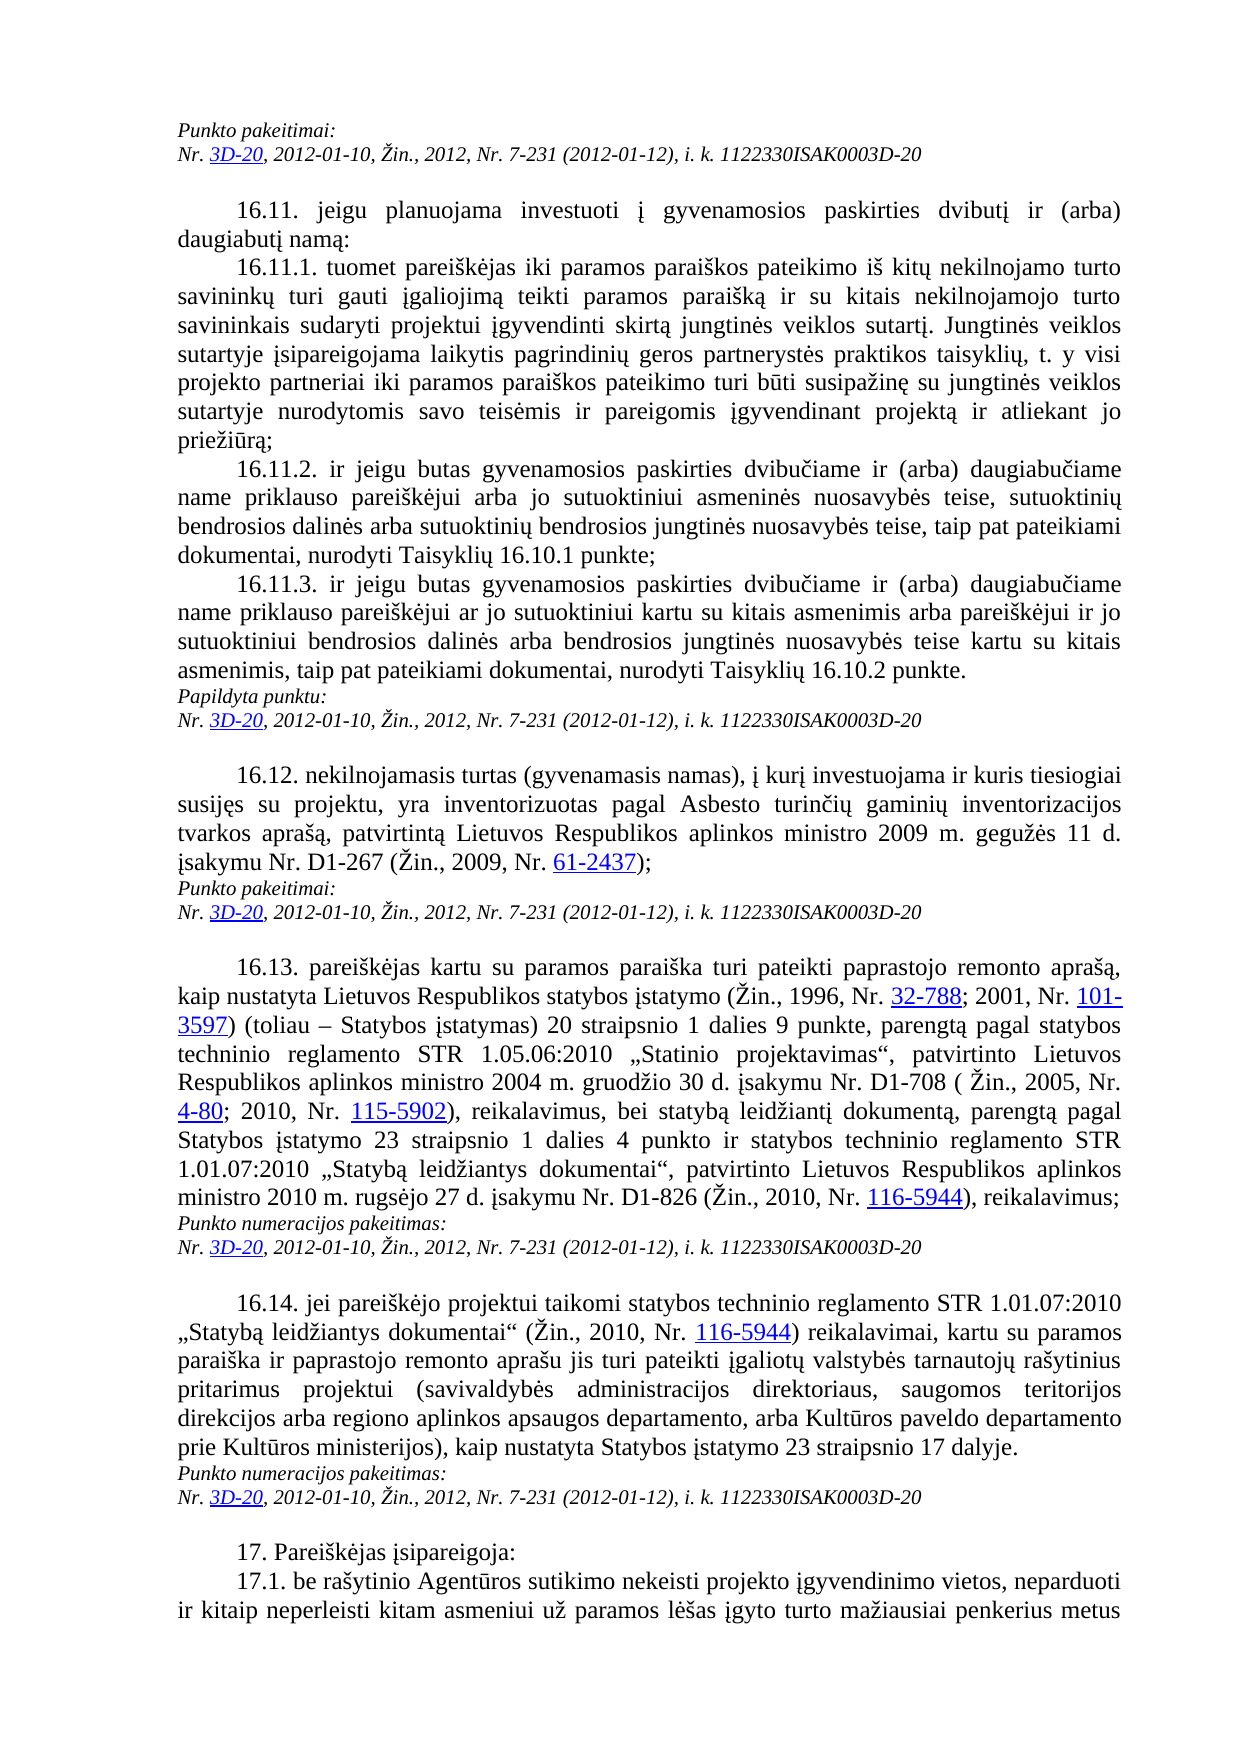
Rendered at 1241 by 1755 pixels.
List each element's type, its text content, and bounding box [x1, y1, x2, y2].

text Punkto numeracijos pakeitimas: [177, 1211, 1122, 1235]
text Papildyta punktu: [177, 684, 1122, 708]
text Nr. 3D-20, 2012-01-10, Žin., 2012, Nr. 7-231 (2012-01-12), i. k. 1122330ISAK0003D-20 [177, 708, 1122, 732]
text 17.1. be rašytinio Agentūros sutikimo nekeisti projekto įgyvendinimo vietos, neparduoti ir kitaip neperleisti kitam asmeniui už paramos lėšas įgyto turto mažiausiai penkerius metus [177, 1566, 1122, 1624]
text 16.14. jei pareiškėjo projektui taikomi statybos techninio reglamento STR 1.01.07:2010 „Statybą leidžiantys dokumentai“ (Žin., 2010, Nr. 116-5944) reikalavimai, kartu su paramos paraiška ir paprastojo remonto aprašu jis turi pateikti įgaliotų valstybės tarnautojų rašytinius pritarimus projektui (savivaldybės administracijos direktoriaus, saugomos teritorijos direkcijos arba regiono aplinkos apsaugos departamento, arba Kultūros paveldo departamento prie Kultūros ministerijos), kaip nustatyta Statybos įstatymo 23 straipsnio 17 dalyje. [177, 1288, 1122, 1461]
text Punkto numeracijos pakeitimas: [177, 1461, 1122, 1485]
text Nr. 3D-20, 2012-01-10, Žin., 2012, Nr. 7-231 (2012-01-12), i. k. 1122330ISAK0003D-20 [177, 1235, 1122, 1259]
text 16.11. jeigu planuojama investuoti į gyvenamosios paskirties dvibutį ir (arba) daugiabutį namą: [177, 195, 1122, 252]
text 17. Pareiškėjas įsipareigoja: [177, 1537, 1122, 1566]
text 16.12. nekilnojamasis turtas (gyvenamasis namas), į kurį investuojama ir kuris tiesiogiai susijęs su projektu, yra inventorizuotas pagal Asbesto turinčių gaminių inventorizacijos tvarkos aprašą, patvirtintą Lietuvos Respublikos aplinkos ministro 2009 m. gegužės 11 d. įsakymu Nr. D1-267 (Žin., 2009, Nr. 61-2437); [177, 761, 1122, 876]
text Nr. 3D-20, 2012-01-10, Žin., 2012, Nr. 7-231 (2012-01-12), i. k. 1122330ISAK0003D-20 [177, 900, 1122, 924]
text Punkto pakeitimai: [177, 118, 1122, 142]
text Nr. 3D-20, 2012-01-10, Žin., 2012, Nr. 7-231 (2012-01-12), i. k. 1122330ISAK0003D-20 [177, 1485, 1122, 1509]
text 16.11.2. ir jeigu butas gyvenamosios paskirties dvibučiame ir (arba) daugiabučiame name priklauso pareiškėjui arba jo sutuoktiniui asmeninės nuosavybės teise, sutuoktinių bendrosios dalinės arba sutuoktinių bendrosios jungtinės nuosavybės teise, taip pat pateikiami dokumentai, nurodyti Taisyklių 16.10.1 punkte; [177, 454, 1122, 569]
text Nr. 3D-20, 2012-01-10, Žin., 2012, Nr. 7-231 (2012-01-12), i. k. 1122330ISAK0003D-20 [177, 142, 1122, 166]
text Punkto pakeitimai: [177, 876, 1122, 900]
text 16.11.1. tuomet pareiškėjas iki paramos paraiškos pateikimo iš kitų nekilnojamo turto savininkų turi gauti įgaliojimą teikti paramos paraišką ir su kitais nekilnojamojo turto savininkais sudaryti projektui įgyvendinti skirtą jungtinės veiklos sutartį. Jungtinės veiklos sutartyje įsipareigojama laikytis pagrindinių geros partnerystės praktikos taisyklių, t. y visi projekto partneriai iki paramos paraiškos pateikimo turi būti susipažinę su jungtinės veiklos sutartyje nurodytomis savo teisėmis ir pareigomis įgyvendinant projektą ir atliekant jo priežiūrą; [177, 252, 1122, 454]
text 16.11.3. ir jeigu butas gyvenamosios paskirties dvibučiame ir (arba) daugiabučiame name priklauso pareiškėjui ar jo sutuoktiniui kartu su kitais asmenimis arba pareiškėjui ir jo sutuoktiniui bendrosios dalinės arba bendrosios jungtinės nuosavybės teise kartu su kitais asmenimis, taip pat pateikiami dokumentai, nurodyti Taisyklių 16.10.2 punkte. [177, 569, 1122, 684]
text 16.13. pareiškėjas kartu su paramos paraiška turi pateikti paprastojo remonto aprašą, kaip nustatyta Lietuvos Respublikos statybos įstatymo (Žin., 1996, Nr. 32-788; 2001, Nr. 101-3597) (toliau – Statybos įstatymas) 20 straipsnio 1 dalies 9 punkte, parengtą pagal statybos techninio reglamento STR 1.05.06:2010 „Statinio projektavimas“, patvirtinto Lietuvos Respublikos aplinkos ministro 2004 m. gruodžio 30 d. įsakymu Nr. D1-708 ( Žin., 2005, Nr. 4-80; 2010, Nr. 115-5902), reikalavimus, bei statybą leidžiantį dokumentą, parengtą pagal Statybos įstatymo 23 straipsnio 1 dalies 4 punkto ir statybos techninio reglamento STR 1.01.07:2010 „Statybą leidžiantys dokumentai“, patvirtinto Lietuvos Respublikos aplinkos ministro 2010 m. rugsėjo 27 d. įsakymu Nr. D1-826 (Žin., 2010, Nr. 116-5944), reikalavimus; [177, 952, 1122, 1211]
